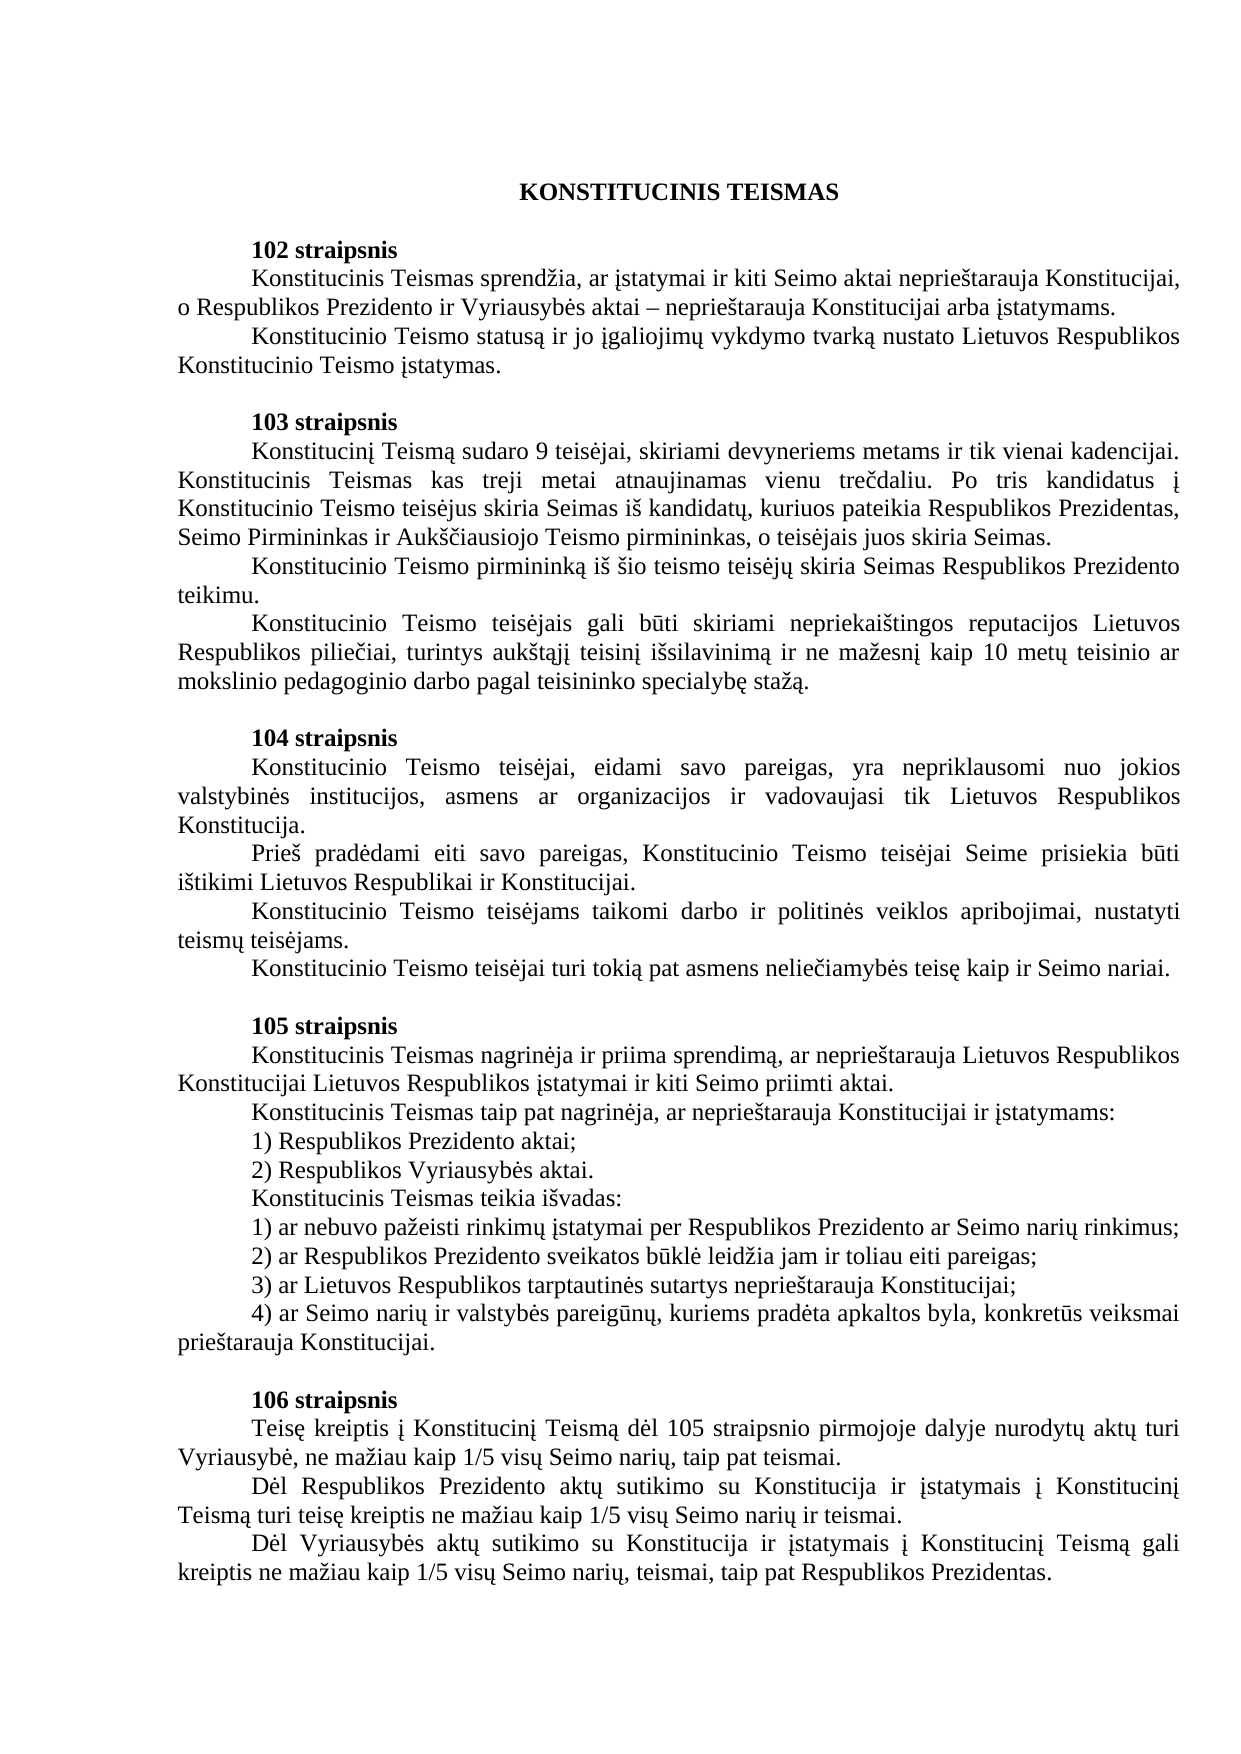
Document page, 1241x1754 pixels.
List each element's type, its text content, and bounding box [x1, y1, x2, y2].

text KONSTITUCINIS TEISMAS [177, 177, 1181, 206]
text Konstitucinio Teismo teisėjais gali būti skiriami nepriekaištingos reputacijos Lietuvos Respublikos piliečiai, turintys aukštąjį teisinį išsilavinimą ir ne mažesnį kaip 10 metų teisinio ar mokslinio pedagoginio darbo pagal teisininko specialybę stažą. [177, 608, 1181, 695]
text 2) ar Respublikos Prezidento sveikatos būklė leidžia jam ir toliau eiti pareigas; [177, 1241, 1181, 1270]
text Konstitucinis Teismas taip pat nagrinėja, ar neprieštarauja Konstitucijai ir įstatymams: [177, 1097, 1181, 1126]
text Dėl Vyriausybės aktų sutikimo su Konstitucija ir įstatymais į Konstitucinį Teismą gali kreiptis ne mažiau kaip 1/5 visų Seimo narių, teismai, taip pat Respublikos Prezidentas. [177, 1528, 1181, 1586]
text 102 straipsnis [177, 235, 1181, 263]
text Dėl Respublikos Prezidento aktų sutikimo su Konstitucija ir įstatymais į Konstitucinį Teismą turi teisę kreiptis ne mažiau kaip 1/5 visų Seimo narių ir teismai. [177, 1471, 1181, 1528]
text 2) Respublikos Vyriausybės aktai. [177, 1155, 1181, 1183]
text Prieš pradėdami eiti savo pareigas, Konstitucinio Teismo teisėjai Seime prisiekia būti ištikimi Lietuvos Respublikai ir Konstitucijai. [177, 838, 1181, 896]
text Konstitucinio Teismo pirmininką iš šio teismo teisėjų skiria Seimas Respublikos Prezidento teikimu. [177, 551, 1181, 608]
text Konstitucinis Teismas teikia išvadas: [177, 1183, 1181, 1212]
text 104 straipsnis [177, 723, 1181, 752]
text Konstitucinio Teismo teisėjai, eidami savo pareigas, yra nepriklausomi nuo jokios valstybinės institucijos, asmens ar organizacijos ir vadovaujasi tik Lietuvos Respublikos Konstitucija. [177, 752, 1181, 838]
text Konstitucinio Teismo statusą ir jo įgaliojimų vykdymo tvarką nustato Lietuvos Respublikos Konstitucinio Teismo įstatymas. [177, 321, 1181, 378]
text Konstitucinį Teismą sudaro 9 teisėjai, skiriami devyneriems metams ir tik vienai kadencijai. Konstitucinis Teismas kas treji metai atnaujinamas vienu trečdaliu. Po tris kandidatus į Konstitucinio Teismo teisėjus skiria Seimas iš kandidatų, kuriuos pateikia Respublikos Prezidentas, Seimo Pirmininkas ir Aukščiausiojo Teismo pirmininkas, o teisėjais juos skiria Seimas. [177, 436, 1181, 551]
text Konstitucinio Teismo teisėjams taikomi darbo ir politinės veiklos apribojimai, nustatyti teismų teisėjams. [177, 896, 1181, 953]
text 1) ar nebuvo pažeisti rinkimų įstatymai per Respublikos Prezidento ar Seimo narių rinkimus; [177, 1212, 1181, 1241]
text 4) ar Seimo narių ir valstybės pareigūnų, kuriems pradėta apkaltos byla, konkretūs veiksmai prieštarauja Konstitucijai. [177, 1298, 1181, 1356]
text 106 straipsnis [177, 1385, 1181, 1413]
text 3) ar Lietuvos Respublikos tarptautinės sutartys neprieštarauja Konstitucijai; [177, 1270, 1181, 1298]
text 1) Respublikos Prezidento aktai; [177, 1126, 1181, 1155]
text Konstitucinis Teismas sprendžia, ar įstatymai ir kiti Seimo aktai neprieštarauja Konstitucijai, o Respublikos Prezidento ir Vyriausybės aktai – neprieštarauja Konstitucijai arba įstatymams. [177, 263, 1181, 321]
text Konstitucinio Teismo teisėjai turi tokią pat asmens neliečiamybės teisę kaip ir Seimo nariai. [177, 953, 1181, 982]
text Konstitucinis Teismas nagrinėja ir priima sprendimą, ar neprieštarauja Lietuvos Respublikos Konstitucijai Lietuvos Respublikos įstatymai ir kiti Seimo priimti aktai. [177, 1040, 1181, 1097]
text 103 straipsnis [177, 407, 1181, 436]
text Teisę kreiptis į Konstitucinį Teismą dėl 105 straipsnio pirmojoje dalyje nurodytų aktų turi Vyriausybė, ne mažiau kaip 1/5 visų Seimo narių, taip pat teismai. [177, 1413, 1181, 1471]
text 105 straipsnis [177, 1011, 1181, 1040]
